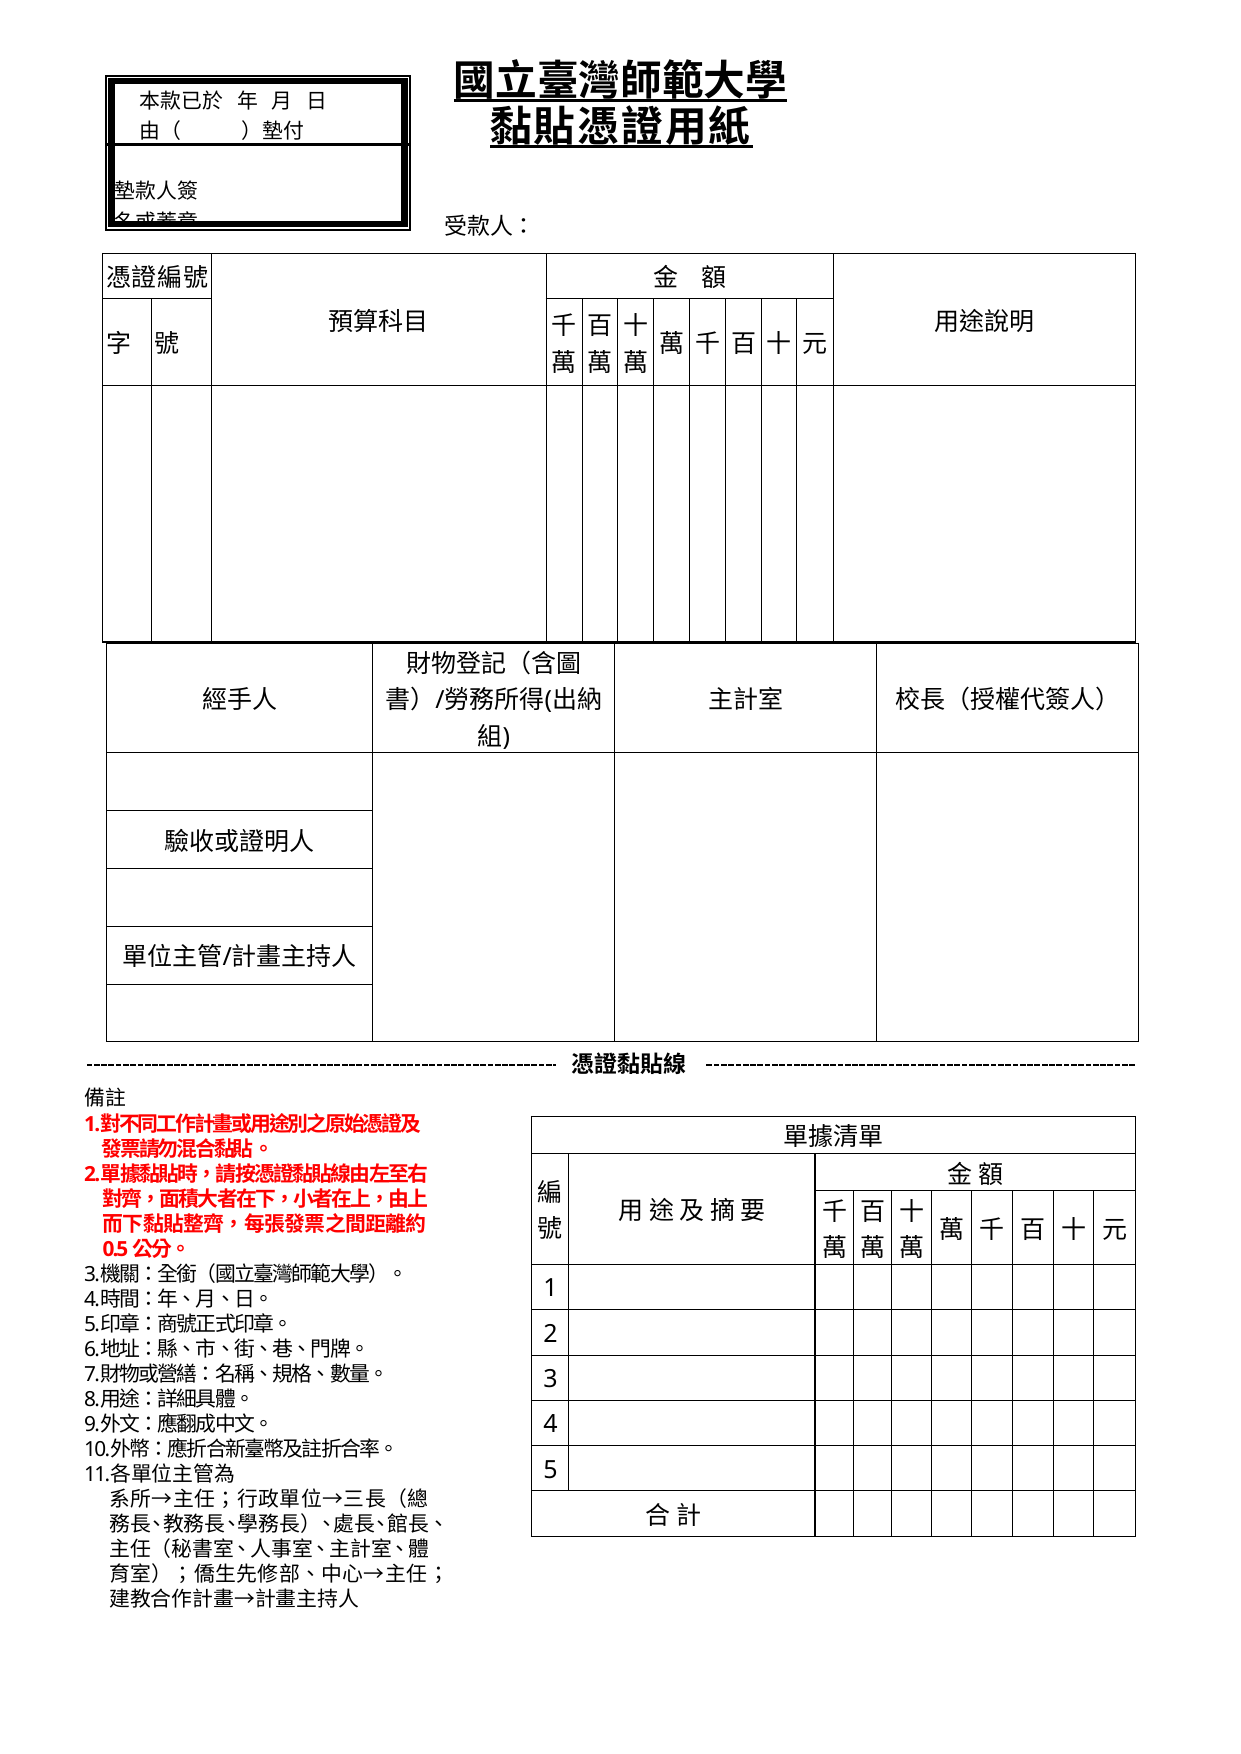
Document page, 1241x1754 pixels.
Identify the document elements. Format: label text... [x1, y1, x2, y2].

table_cell [1013, 1356, 1053, 1400]
text [115, 84, 139, 143]
table_cell 編號 [532, 1154, 568, 1264]
table_cell 5 [532, 1446, 568, 1490]
table_cell [972, 1356, 1012, 1400]
table_cell [816, 1446, 853, 1490]
text 系所→主任；行政單位→三長（總務長、教務長、學務長）、處長、館長、主任（秘書室、人事室、主計室、體育室）；僑生先修部、中心→主任；建教合作計畫→計畫主持人 [109, 1486, 429, 1611]
text 由（ ）墊付 [139, 114, 401, 143]
text 2.單據黏貼時，請按憑證黏貼線由左至右對齊，面積大者在下，小者在上，由上而下黏貼整齊，每張發票之間距離約0.5公分。 [84, 1161, 429, 1261]
table_cell [569, 1310, 814, 1354]
table_cell [1013, 1446, 1053, 1490]
text 黏貼憑證用紙 [411, 105, 1134, 151]
table_header 金 額 [547, 254, 833, 298]
table_cell [1054, 1401, 1093, 1445]
table_cell [892, 1491, 931, 1536]
table_header 校長（授權代簽人） [877, 644, 1138, 752]
text 受款人： [444, 208, 1137, 241]
table_cell [1054, 1310, 1093, 1354]
table_cell [932, 1491, 971, 1536]
table_cell 十萬 [892, 1191, 931, 1264]
table_cell [1054, 1265, 1093, 1309]
table_cell [212, 386, 546, 641]
table_cell 十 [1054, 1191, 1093, 1264]
table_cell 百萬 [854, 1191, 891, 1264]
table_header 憑證編號 [103, 254, 211, 298]
table_cell 千 [690, 299, 725, 385]
table_cell [615, 753, 876, 1041]
table_cell [1054, 1491, 1093, 1536]
table_cell [854, 1310, 891, 1354]
table_cell [1094, 1446, 1135, 1490]
table_cell [1094, 1265, 1135, 1309]
table_cell 3 [532, 1356, 568, 1400]
text 3.機關：全銜（國立臺灣師範大學）。 [84, 1261, 429, 1286]
table_cell [892, 1446, 931, 1490]
table_cell [932, 1401, 971, 1445]
table_cell [834, 386, 1135, 641]
table_cell 千萬 [816, 1191, 853, 1264]
table_cell [1094, 1401, 1135, 1445]
text 7.財物或營繕：名稱、規格、數量。 [84, 1361, 429, 1386]
table_cell 十 [762, 299, 796, 385]
table_cell [877, 753, 1138, 1041]
table_cell [569, 1446, 814, 1490]
table_cell [569, 1401, 814, 1445]
text 墊款人簽 [115, 175, 401, 205]
table_cell 金 額 [816, 1154, 1135, 1190]
table_cell 4 [532, 1401, 568, 1445]
table_cell [373, 753, 614, 1041]
table_cell 單位主管/計畫主持人 [107, 927, 372, 983]
table_cell [816, 1356, 853, 1400]
table_cell 百 [1013, 1191, 1053, 1264]
table_cell [107, 753, 372, 810]
text 9.外文：應翻成中文。 [84, 1411, 429, 1436]
text 1.對不同工作計畫或用途別之原始憑證及發票請勿混合黏貼。 [84, 1111, 429, 1161]
table_cell 用 途 及 摘 要 [569, 1154, 814, 1264]
table_cell 2 [532, 1310, 568, 1354]
table_cell 字 [103, 299, 151, 385]
table_cell 千 [972, 1191, 1012, 1264]
table_cell [932, 1356, 971, 1400]
table_cell [726, 386, 761, 641]
text 11.各單位主管為 [84, 1461, 429, 1486]
table_cell 百萬 [583, 299, 617, 385]
table_cell [1013, 1310, 1053, 1354]
table_cell [972, 1265, 1012, 1309]
table_header 預算科目 [212, 254, 546, 385]
table_cell [152, 386, 211, 641]
table_cell 驗收或證明人 [107, 811, 372, 868]
text 4.時間：年、月、日。 [84, 1286, 429, 1311]
table_cell [816, 1491, 853, 1536]
table_cell 合 計 [532, 1491, 814, 1536]
text 備註 [84, 1081, 429, 1111]
table_header 用途說明 [834, 254, 1135, 385]
table_cell [932, 1310, 971, 1354]
table_cell [892, 1310, 931, 1354]
table_cell [816, 1265, 853, 1309]
table_cell [107, 985, 372, 1041]
table_cell [816, 1310, 853, 1354]
table_cell [1054, 1356, 1093, 1400]
table_cell [854, 1491, 891, 1536]
table_cell 1 [532, 1265, 568, 1309]
table_cell [583, 386, 617, 641]
text 10.外幣：應折合新臺幣及註折合率。 [84, 1436, 429, 1461]
table_cell [892, 1356, 931, 1400]
table_header 單據清單 [532, 1117, 1135, 1153]
table_cell 千萬 [547, 299, 582, 385]
table_cell [854, 1401, 891, 1445]
table_cell 萬 [932, 1191, 971, 1264]
table_cell [1094, 1491, 1135, 1536]
table_cell [797, 386, 833, 641]
table_cell [972, 1310, 1012, 1354]
text 5.印章：商號正式印章。 [84, 1311, 429, 1336]
text 名或蓋章 [115, 205, 401, 221]
table_cell [1094, 1310, 1135, 1354]
table_cell 號 [152, 299, 211, 385]
table_cell [1094, 1356, 1135, 1400]
table_cell [654, 386, 689, 641]
table_cell [690, 386, 725, 641]
table_cell [892, 1265, 931, 1309]
table_cell [892, 1401, 931, 1445]
text [115, 146, 401, 175]
table_cell [972, 1491, 1012, 1536]
table_cell [103, 386, 151, 641]
text 本款已於 年 月 日 [139, 84, 401, 114]
table_cell 萬 [654, 299, 689, 385]
table_cell [569, 1265, 814, 1309]
table_cell [618, 386, 653, 641]
table_cell [762, 386, 796, 641]
table_cell [1013, 1265, 1053, 1309]
table_cell [569, 1356, 814, 1400]
table_cell [854, 1446, 891, 1490]
text 憑證黏貼線 [571, 1046, 691, 1076]
table_cell [1054, 1446, 1093, 1490]
text 8.用途：詳細具體。 [84, 1386, 429, 1411]
text 6.地址：縣、市、街、巷、門牌。 [84, 1336, 429, 1361]
table_header 經手人 [107, 644, 372, 752]
table_cell [932, 1446, 971, 1490]
table_cell [1013, 1491, 1053, 1536]
table_header 主計室 [615, 644, 876, 752]
text 國立臺灣師範大學 [106, 59, 1134, 105]
table_cell 百 [726, 299, 761, 385]
table_cell [816, 1401, 853, 1445]
table_cell 元 [797, 299, 833, 385]
table_header 財物登記（含圖書）/勞務所得(出納組) [373, 644, 614, 752]
table_cell [107, 869, 372, 926]
table_cell 十萬 [618, 299, 653, 385]
table_cell 元 [1094, 1191, 1135, 1264]
table_cell [854, 1265, 891, 1309]
table_cell [1013, 1401, 1053, 1445]
table_cell [854, 1356, 891, 1400]
table_cell [972, 1446, 1012, 1490]
table_cell [547, 386, 582, 641]
table_cell [932, 1265, 971, 1309]
table_cell [972, 1401, 1012, 1445]
